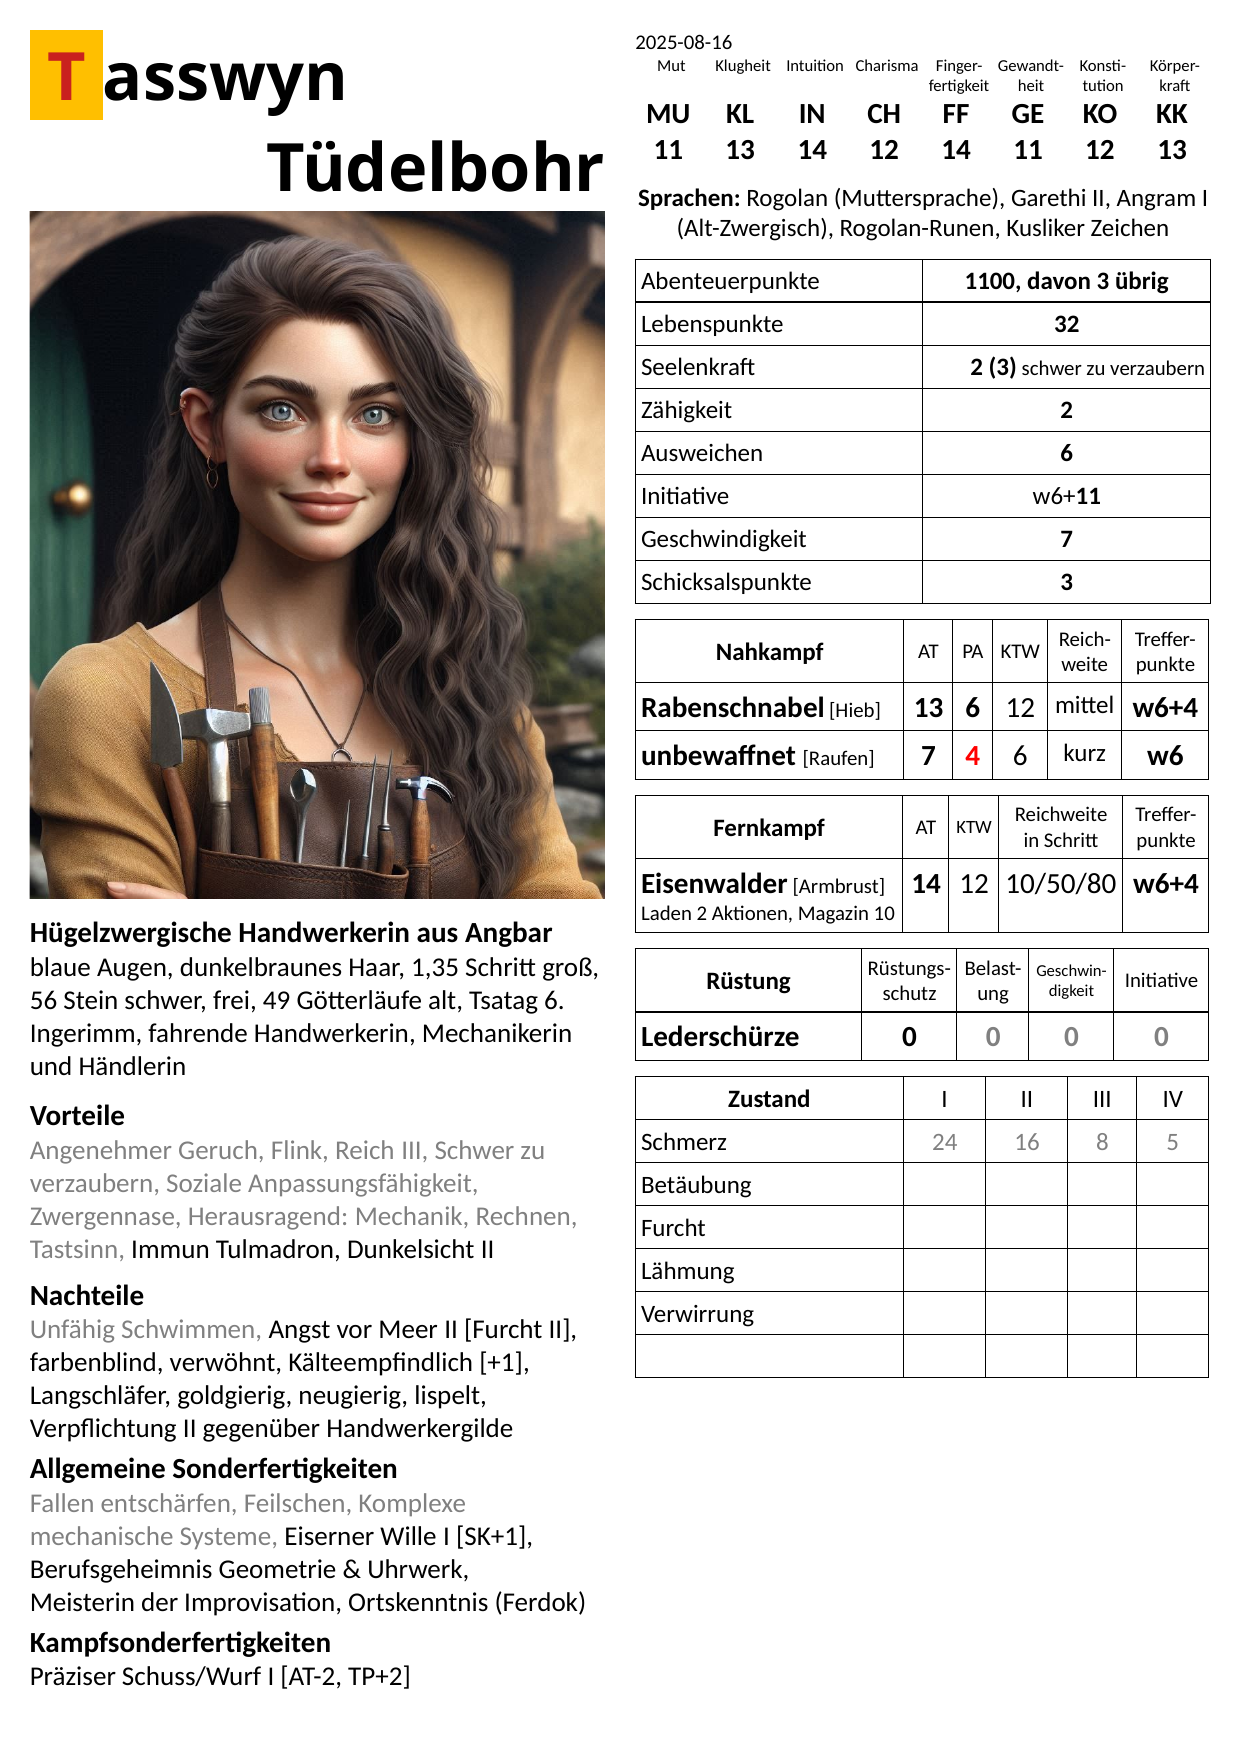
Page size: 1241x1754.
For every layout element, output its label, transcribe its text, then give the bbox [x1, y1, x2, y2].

table_cell w6 [1122, 731, 1208, 778]
table_header Reichweite in Schritt [999, 796, 1122, 858]
table_cell 14 [903, 859, 948, 932]
table_cell Geschwindigkeit [636, 518, 922, 559]
table_header Rüstung [636, 949, 861, 1011]
table_cell [986, 1163, 1067, 1205]
table_header 1100, davon 3 übrig [923, 260, 1210, 301]
picture [29, 211, 605, 899]
text Hügelzwergische Handwerkerin aus Angbar [29, 914, 605, 950]
table_cell 12 [949, 859, 998, 932]
table_cell 13 [707, 131, 779, 167]
table_cell w6+4 [1123, 859, 1208, 932]
table_cell CH [851, 96, 923, 131]
table_cell Lähmung [636, 1249, 903, 1291]
table_cell [986, 1206, 1067, 1248]
table_header PA [953, 620, 992, 682]
table_header KTW [993, 620, 1047, 682]
table_cell 0 [957, 1013, 1028, 1059]
table_cell 8 [1068, 1120, 1136, 1162]
table_header Treffer- punkte [1123, 796, 1208, 858]
table_cell [1068, 1249, 1136, 1291]
table_cell Eisenwalder [Armbrust] Laden 2 Aktionen, Magazin 10 [636, 859, 902, 932]
table_cell Schmerz [636, 1120, 903, 1162]
table_cell IN [779, 96, 851, 131]
table_header III [1068, 1077, 1136, 1119]
table_cell 10/50/80 [999, 859, 1122, 932]
table_header Treffer- punkte [1122, 620, 1208, 682]
table_header Initiative [1114, 949, 1208, 1011]
table_cell 32 [923, 303, 1210, 344]
table_cell w6+4 [1122, 683, 1208, 730]
table_cell Rabenschnabel [Hieb] [636, 683, 903, 730]
table_cell 6 [923, 432, 1210, 473]
table_header Belast-ung [957, 949, 1028, 1011]
table_cell [636, 1335, 903, 1377]
table_cell Initiative [636, 475, 922, 517]
table_cell 11 [635, 131, 707, 167]
table_cell MU [635, 96, 707, 131]
table_cell GE [995, 96, 1067, 131]
table_cell 13 [1139, 131, 1211, 167]
table_header Nahkampf [636, 620, 903, 682]
text Tüdelbohr [29, 120, 605, 211]
table_cell [1137, 1163, 1208, 1205]
table_header II [986, 1077, 1067, 1119]
table_cell KK [1139, 96, 1211, 131]
table_header Intuition [779, 55, 851, 96]
table_cell [904, 1292, 985, 1334]
table_cell 13 [904, 683, 952, 730]
table_cell 3 [923, 561, 1210, 603]
table_cell 6 [993, 731, 1047, 778]
text Sprachen: Rogolan (Muttersprache), Garethi II, Angram I (Alt-Zwergisch), Rogolan-Runen, Kusliker Zeichen [635, 182, 1211, 243]
text Vorteile Angenehmer Geruch, Flink, Reich III, Schwer zu verzaubern, Soziale Anpassungsfähigkeit, Zwergennase, Herausragend: Mechanik, Rechnen, Tastsinn, Immun Tulmadron, Dunkelsicht II [29, 1097, 605, 1265]
table_cell mittel [1048, 683, 1121, 730]
table_cell [1137, 1206, 1208, 1248]
table_cell 2 (3) schwer zu verzaubern [923, 346, 1210, 387]
table_cell 16 [986, 1120, 1067, 1162]
table_cell 0 [1114, 1013, 1208, 1059]
table_cell Zähigkeit [636, 389, 922, 431]
table_cell 14 [923, 131, 995, 167]
table_cell [904, 1249, 985, 1291]
table_cell [986, 1292, 1067, 1334]
table_cell 24 [904, 1120, 985, 1162]
table_cell Seelenkraft [636, 346, 922, 387]
text blaue Augen, dunkelbraunes Haar, 1,35 Schritt groß, 56 Stein schwer, frei, 49 Götterläufe alt, Tsatag 6. Ingerimm, fahrende Handwerkerin, Mechanikerin und Händlerin [29, 950, 605, 1082]
table_cell [1068, 1335, 1136, 1377]
table_cell Verwirrung [636, 1292, 903, 1334]
table_header I [904, 1077, 985, 1119]
table_cell 2 [923, 389, 1210, 431]
table_cell [1137, 1249, 1208, 1291]
text 2025-08-16 [635, 29, 1211, 55]
table_header Fernkampf [636, 796, 902, 858]
table_cell [904, 1206, 985, 1248]
table_header Geschwin-digkeit [1029, 949, 1113, 1011]
table_cell [904, 1335, 985, 1377]
table_cell KL [707, 96, 779, 131]
table_cell [1068, 1292, 1136, 1334]
table_cell Ausweichen [636, 432, 922, 473]
subtitle Allgemeine Sonderfertigkeiten Fallen entschärfen, Feilschen, Komplexe mechanische Systeme, Eiserner Wille I [SK+1], Berufsgeheimnis Geometrie & Uhrwerk, Meisterin der Improvisation, Ortskenntnis (Ferdok) [29, 1450, 605, 1618]
table_cell 11 [995, 131, 1067, 167]
table_cell Schicksalspunkte [636, 561, 922, 603]
table_header Zustand [636, 1077, 903, 1119]
table_header AT [904, 620, 952, 682]
table_cell 7 [904, 731, 952, 778]
table_cell [1068, 1206, 1136, 1248]
table_cell Lebenspunkte [636, 303, 922, 344]
table_cell 0 [1029, 1013, 1113, 1059]
table_cell [986, 1335, 1067, 1377]
table_cell KO [1067, 96, 1139, 131]
table_cell 4 [953, 731, 992, 778]
text Kampfsonderfertigkeiten Präziser Schuss/Wurf I [AT-2, TP+2] [29, 1624, 605, 1693]
table_header Konsti-tution [1067, 55, 1139, 96]
table_cell [986, 1249, 1067, 1291]
table_cell [1068, 1163, 1136, 1205]
table_cell Furcht [636, 1206, 903, 1248]
table_header KTW [949, 796, 998, 858]
table_header Klugheit [707, 55, 779, 96]
table_header Charisma [851, 55, 923, 96]
table_cell 6 [953, 683, 992, 730]
table_header Abenteuerpunkte [636, 260, 922, 301]
table_cell [1137, 1292, 1208, 1334]
table_cell Betäubung [636, 1163, 903, 1205]
table_cell unbewaffnet [Raufen] [636, 731, 903, 778]
table_cell 0 [862, 1013, 956, 1059]
table_cell 14 [779, 131, 851, 167]
table_cell FF [923, 96, 995, 131]
table_header AT [903, 796, 948, 858]
table_header Mut [635, 55, 707, 96]
table_header Körper-kraft [1139, 55, 1211, 96]
table_cell Lederschürze [636, 1013, 861, 1059]
table_cell [1137, 1335, 1208, 1377]
table_cell 12 [1067, 131, 1139, 167]
table_cell [904, 1163, 985, 1205]
table_cell 12 [851, 131, 923, 167]
table_cell 12 [993, 683, 1047, 730]
table_cell w6+11 [923, 475, 1210, 517]
table_cell 5 [1137, 1120, 1208, 1162]
table_header Finger-fertigkeit [923, 55, 995, 96]
table_header Reich- weite [1048, 620, 1121, 682]
text T asswyn [29, 29, 605, 120]
table_cell kurz [1048, 731, 1121, 778]
table_cell 7 [923, 518, 1210, 559]
table_header Rüstungs-schutz [862, 949, 956, 1011]
table_header Gewandt- heit [995, 55, 1067, 96]
table_header IV [1137, 1077, 1208, 1119]
text Nachteile Unfähig Schwimmen, Angst vor Meer II [Furcht II], farbenblind, verwöhnt, Kälteempﬁndlich [+1], Langschläfer, goldgierig, neugierig, lispelt, Verpflichtung II gegenüber Handwerkergilde [29, 1277, 605, 1444]
